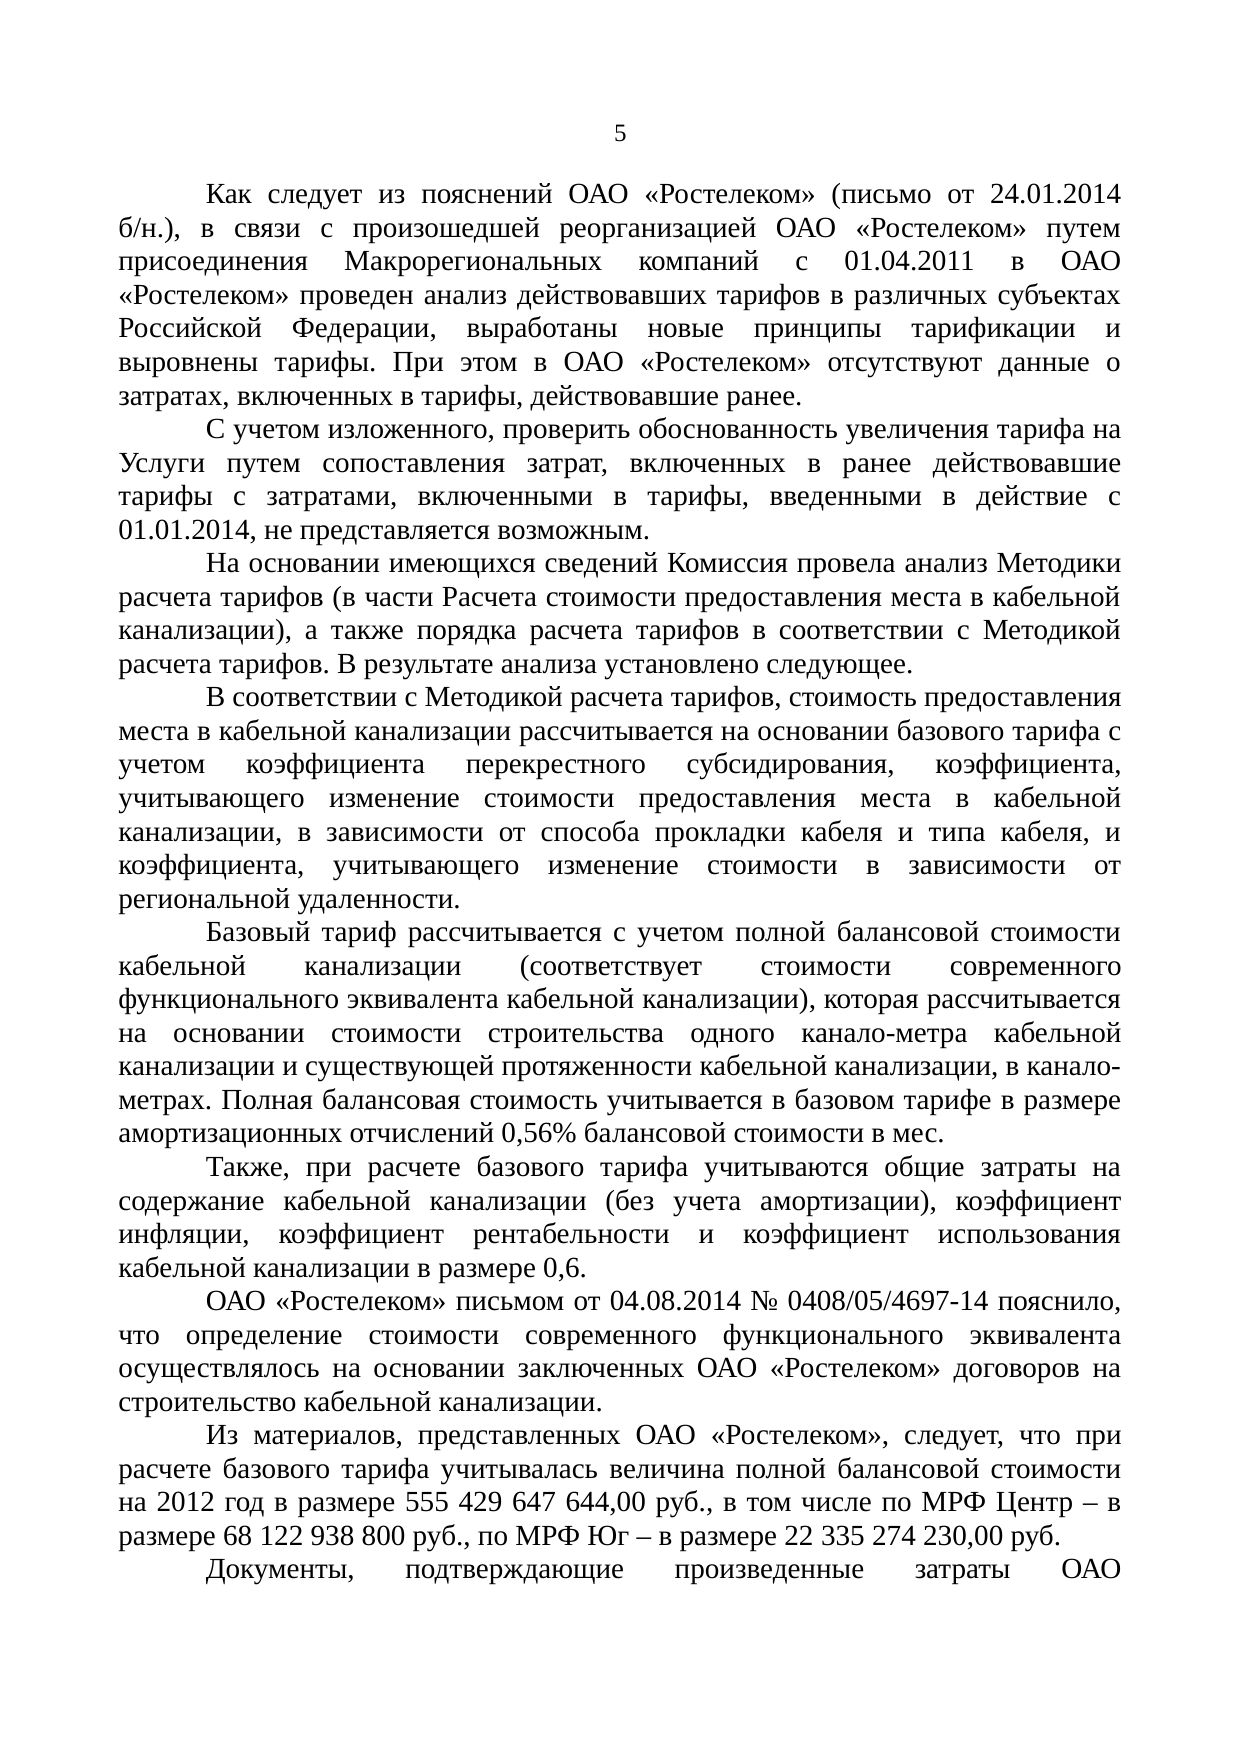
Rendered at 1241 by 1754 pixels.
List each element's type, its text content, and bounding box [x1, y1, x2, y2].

text С учетом изложенного, проверить обоснованность увеличения тарифа на Услуги путем сопоставления затрат, включенных в ранее действовавшие тарифы с затратами, включенными в тарифы, введенными в действие с 01.01.2014, не представляется возможным. [118, 411, 1122, 545]
text Документы, подтверждающие произведенные затраты ОАО [118, 1552, 1122, 1585]
text Как следует из пояснений ОАО «Ростелеком» (письмо от 24.01.2014 б/н.), в связи с произошедшей реорганизацией ОАО «Ростелеком» путем присоединения Макрорегиональных компаний с 01.04.2011 в ОАО «Ростелеком» проведен анализ действовавших тарифов в различных субъектах Российской Федерации, выработаны новые принципы тарификации и выровнены тарифы. При этом в ОАО «Ростелеком» отсутствуют данные о затратах, включенных в тарифы, действовавшие ранее. [118, 176, 1122, 411]
text Базовый тариф рассчитывается с учетом полной балансовой стоимости кабельной канализации (соответствует стоимости современного функционального эквивалента кабельной канализации), которая рассчитывается на основании стоимости строительства одного канало-метра кабельной канализации и существующей протяженности кабельной канализации, в канало-метрах. Полная балансовая стоимость учитывается в базовом тарифе в размере амортизационных отчислений 0,56% балансовой стоимости в мес. [118, 914, 1122, 1149]
text ОАО «Ростелеком» письмом от 04.08.2014 № 0408/05/4697-14 пояснило, что определение стоимости современного функционального эквивалента осуществлялось на основании заключенных ОАО «Ростелеком» договоров на строительство кабельной канализации. [118, 1283, 1122, 1417]
text В соответствии с Методикой расчета тарифов, стоимость предоставления места в кабельной канализации рассчитывается на основании базового тарифа с учетом коэффициента перекрестного субсидирования, коэффициента, учитывающего изменение стоимости предоставления места в кабельной канализации, в зависимости от способа прокладки кабеля и типа кабеля, и коэффициента, учитывающего изменение стоимости в зависимости от региональной удаленности. [118, 679, 1122, 914]
text Также, при расчете базового тарифа учитываются общие затраты на содержание кабельной канализации (без учета амортизации), коэффициент инфляции, коэффициент рентабельности и коэффициент использования кабельной канализации в размере 0,6. [118, 1149, 1122, 1283]
text На основании имеющихся сведений Комиссия провела анализ Методики расчета тарифов (в части Расчета стоимости предоставления места в кабельной канализации), а также порядка расчета тарифов в соответствии с Методикой расчета тарифов. В результате анализа установлено следующее. [118, 545, 1122, 679]
text Из материалов, представленных ОАО «Ростелеком», следует, что при расчете базового тарифа учитывалась величина полной балансовой стоимости на 2012 год в размере 555 429 647 644,00 руб., в том числе по МРФ Центр – в размере 68 122 938 800 руб., по МРФ Юг – в размере 22 335 274 230,00 руб. [118, 1417, 1122, 1552]
